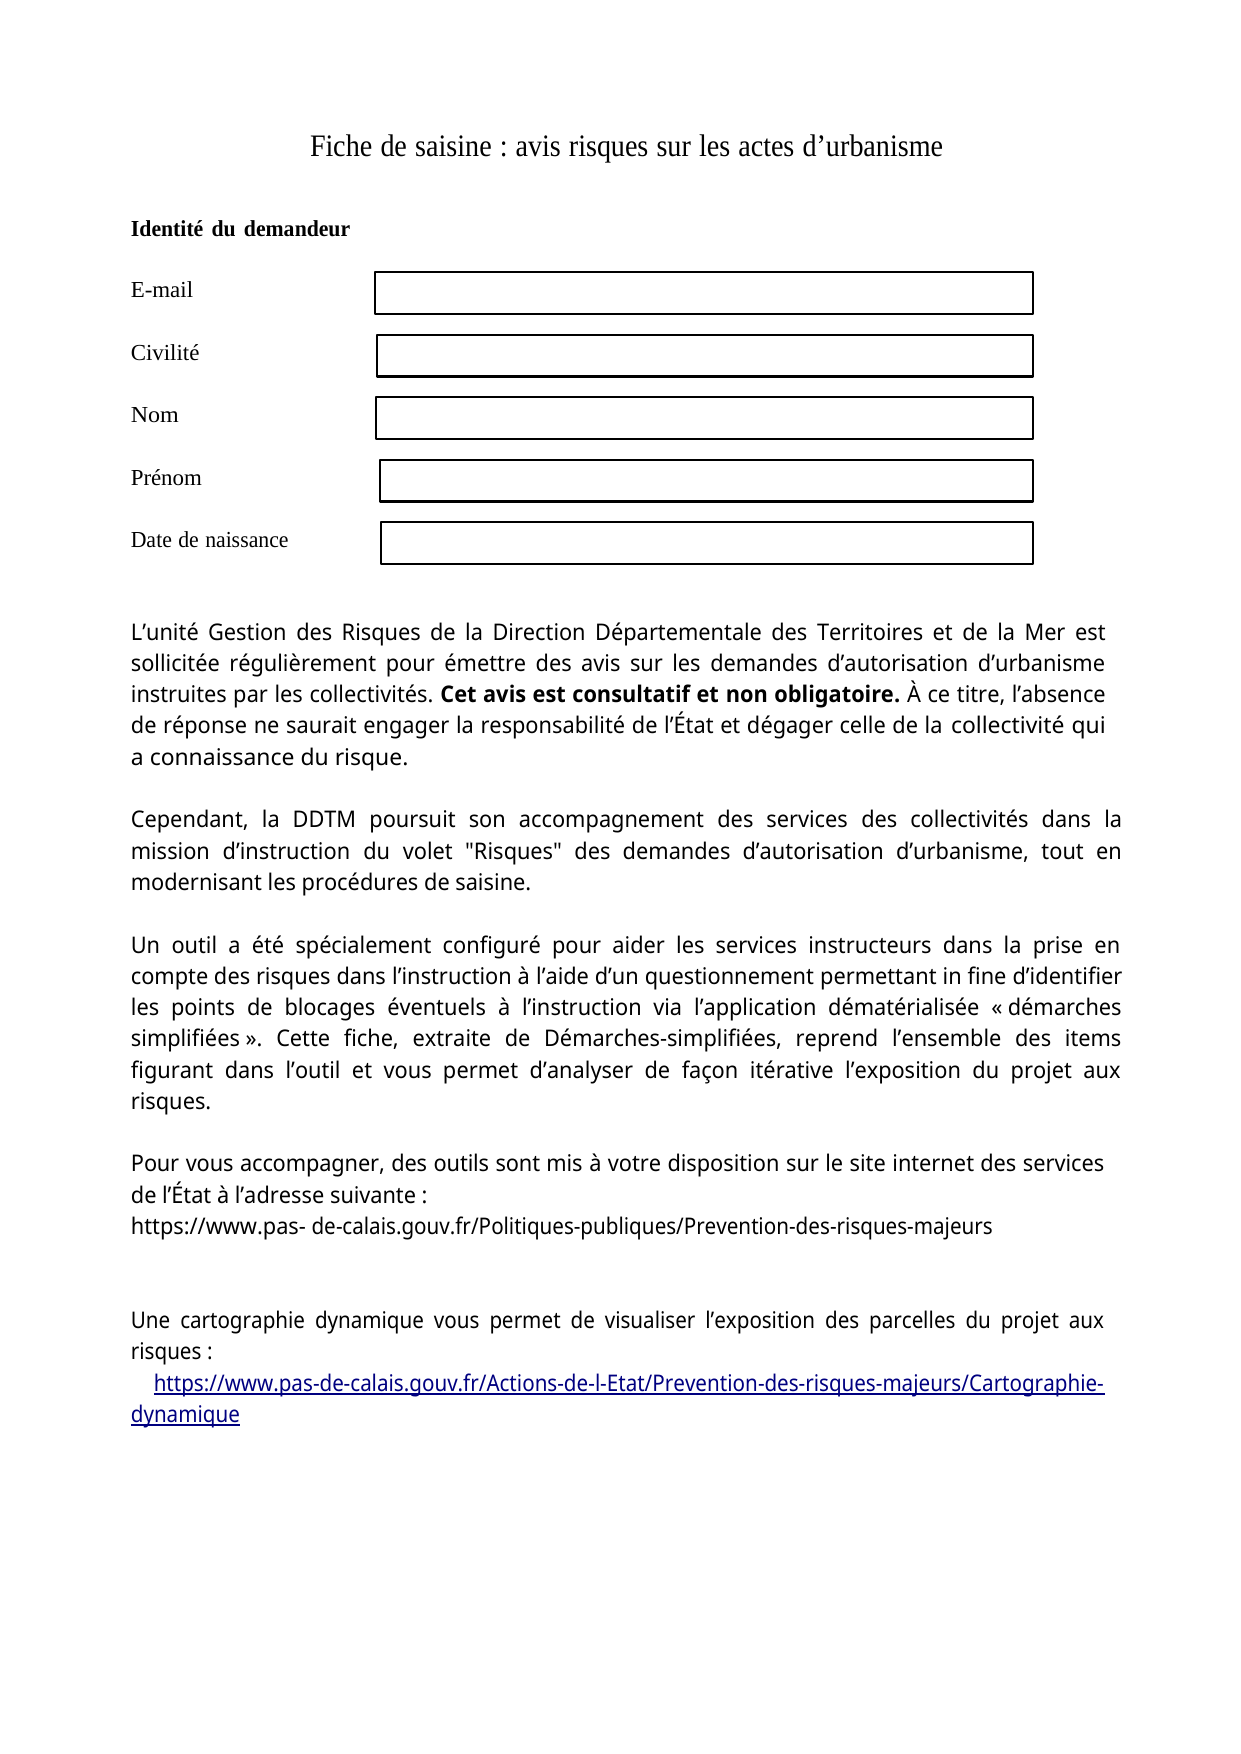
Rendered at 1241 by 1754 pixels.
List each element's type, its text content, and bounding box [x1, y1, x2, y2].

subtitle E-mail [131, 276, 374, 303]
text Prénom [131, 464, 379, 490]
subtitle Date de naissance [131, 526, 380, 553]
subtitle [1034, 526, 1122, 553]
subtitle [1034, 401, 1122, 428]
text [1034, 339, 1122, 365]
text Pour vous accompagner, des outils sont mis à votre disposition sur le site internet des services de l’État à l’adresse suivante : [131, 1147, 1105, 1210]
text Une cartographie dynamique vous permet de visualiser l’exposition des parcelles du projet aux risques : [131, 1304, 1105, 1367]
subtitle [382, 526, 1032, 553]
text L’unité Gestion des Risques de la Direction Départementale des Territoires et de la Mer est sollicitée régulièrement pour émettre des avis sur les demandes d’autorisation d’urbanisme instruites par les collectivités. Cet avis est consultatif et non obligatoire. À ce titre, l’absence de réponse ne saurait engager la responsabilité de l’État et dégager celle de la collectivité qui a connaissance du risque. [131, 616, 1106, 772]
text https://www.pas-de-calais.gouv.fr/Actions-de-l-Etat/Prevention-des-risques-majeurs/Cartographie-dynamique [131, 1367, 1105, 1429]
text [1034, 464, 1122, 490]
subtitle [376, 276, 1032, 303]
text Un outil a été spécialement configuré pour aider les services instructeurs dans la prise en compte des risques dans l’instruction à l’aide d’un questionnement permettant in fine d’identifier les points de blocages éventuels à l’instruction via l’application dématérialisée « démarches simplifiées ». Cette fiche, extraite de Démarches-simplifiées, reprend l’ensemble des items figurant dans l’outil et vous permet d’analyser de façon itérative l’exposition du projet aux risques. [131, 928, 1122, 1116]
subtitle Nom [131, 401, 375, 428]
title Identité du demandeur [131, 215, 1122, 241]
text Cependant, la DDTM poursuit son accompagnement des services des collectivités dans la mission d’instruction du volet "Risques" des demandes d’autorisation d’urbanisme, tout en modernisant les procédures de saisine. [131, 803, 1122, 897]
subtitle [377, 401, 1032, 428]
text [378, 339, 1032, 365]
subtitle [1034, 276, 1122, 303]
text https://www.pas- de-calais.gouv.fr/Politiques-publiques/Prevention-des-risques-majeurs [131, 1210, 1105, 1241]
text [381, 464, 1032, 490]
subtitle Fiche de saisine : avis risques sur les actes d’urbanisme [131, 128, 1122, 163]
text Civilité [131, 339, 376, 365]
